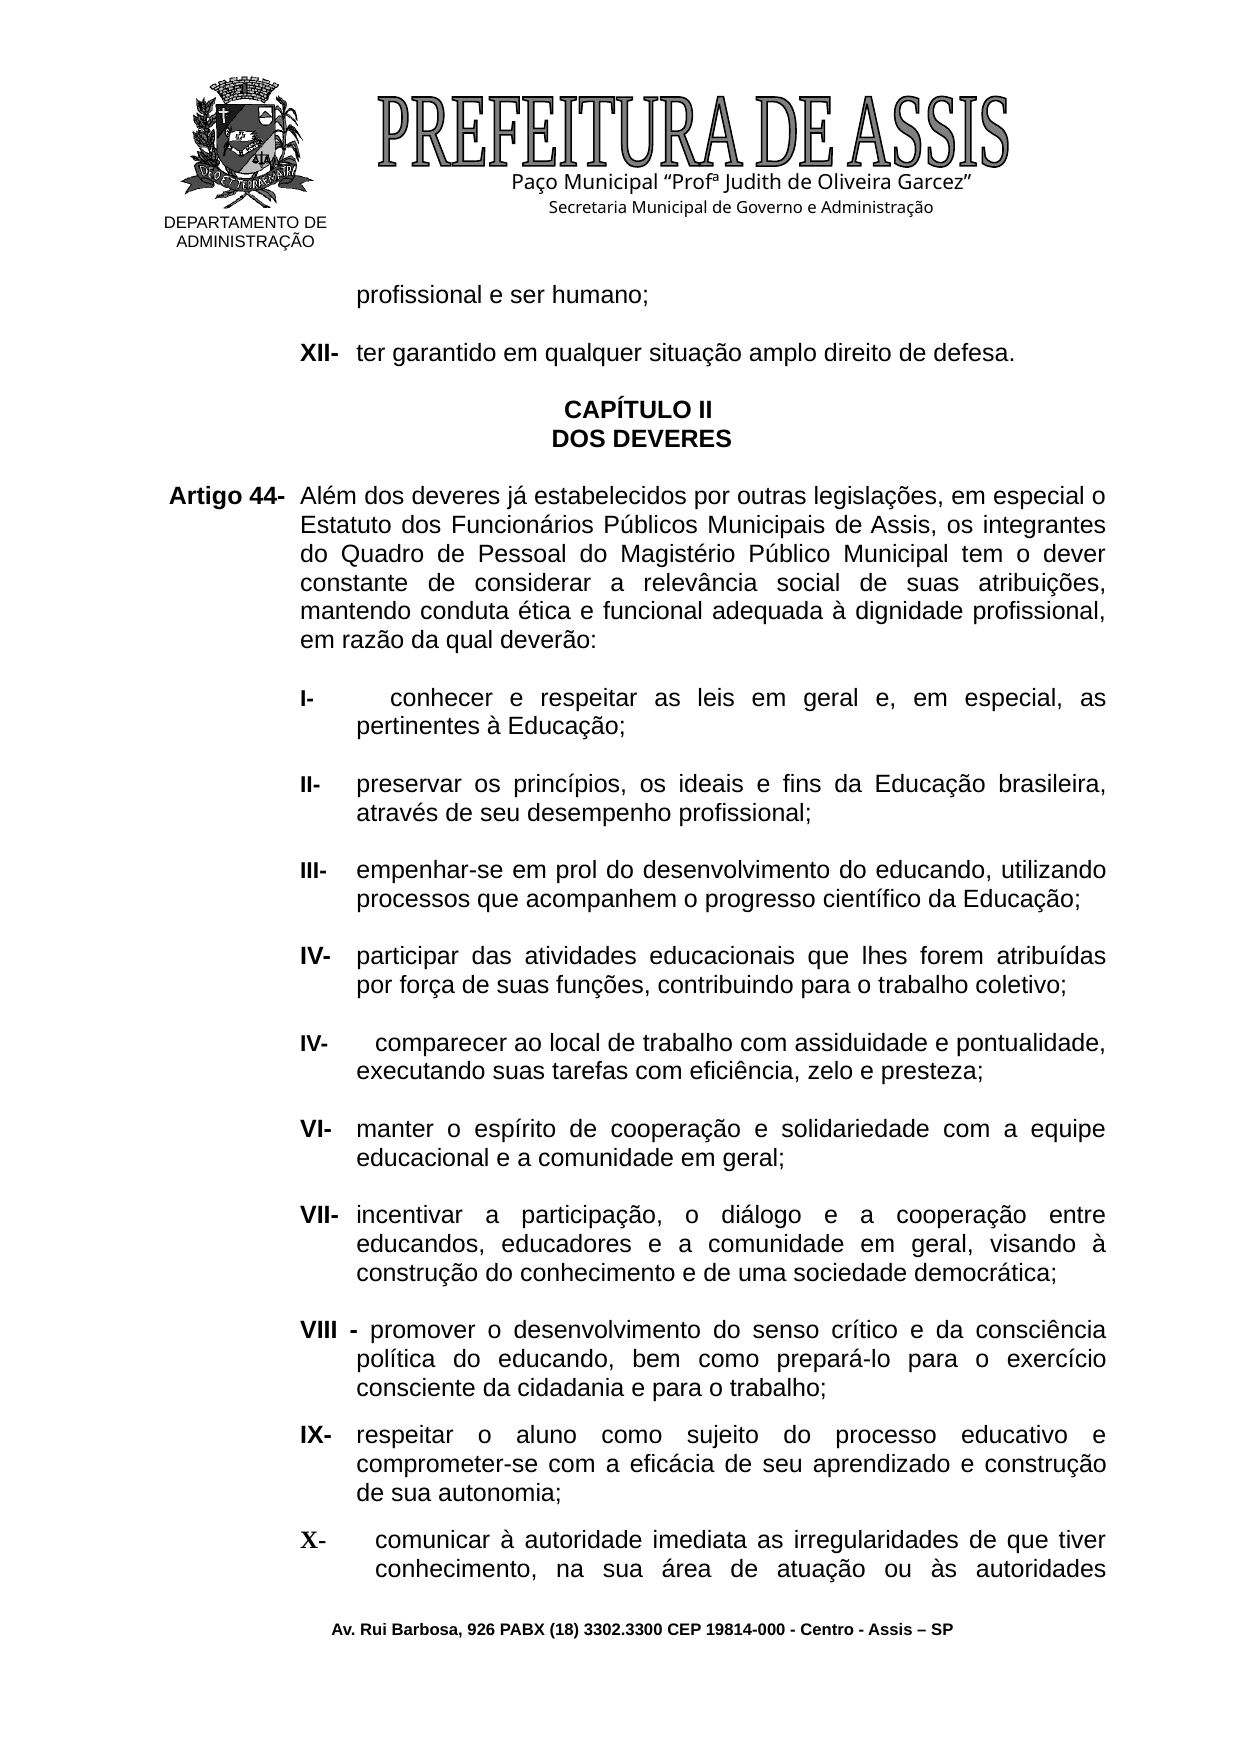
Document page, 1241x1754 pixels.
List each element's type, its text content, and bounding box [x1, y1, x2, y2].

list preservar os princípios, os ideais e fins da Educação brasileira, através de seu desempenho profissional; [300, 769, 1107, 826]
list comunicar à autoridade imediata as irregularidades de que tiver conhecimento, na sua área de atuação ou às autoridades [300, 1525, 1107, 1583]
text DOS DEVERES [169, 424, 1107, 452]
text VII- incentivar a participação, o diálogo e a cooperação entre educandos, educadores e a comunidade em geral, visando à construção do conhecimento e de uma sociedade democrática; [300, 1200, 1107, 1286]
list empenhar-se em prol do desenvolvimento do educando, utilizando processos que acompanhem o progresso científico da Educação; [300, 855, 1107, 912]
text profissional e ser humano; [300, 280, 1107, 309]
list conhecer e respeitar as leis em geral e, em especial, as pertinentes à Educação; [300, 682, 1107, 740]
text VIII - promover o desenvolvimento do senso crítico e da consciência política do educando, bem como prepará-lo para o exercício consciente da cidadania e para o trabalho; [300, 1315, 1107, 1401]
list comparecer ao local de trabalho com assiduidade e pontualidade, executando suas tarefas com eficiência, zelo e presteza; [300, 1027, 1107, 1085]
text XII- ter garantido em qualquer situação amplo direito de defesa. [300, 337, 1107, 366]
text Artigo 44- Além dos deveres já estabelecidos por outras legislações, em especial o Estatuto dos Funcionários Públicos Municipais de Assis, os integrantes do Quadro de Pessoal do Magistério Público Municipal tem o dever constante de considerar a relevância social de suas atribuições, mantendo conduta ética e funcional adequada à dignidade profissional, em razão da qual deverão: [169, 481, 1107, 654]
text CAPÍTULO II [169, 395, 1107, 424]
text VI- manter o espírito de cooperação e solidariedade com a equipe educacional e a comunidade em geral; [300, 1114, 1107, 1171]
text IX- respeitar o aluno como sujeito do processo educativo e comprometer-se com a eficácia de seu aprendizado e construção de sua autonomia; [300, 1420, 1107, 1506]
text IV- participar das atividades educacionais que lhes forem atribuídas por força de suas funções, contribuindo para o trabalho coletivo; [300, 941, 1107, 999]
